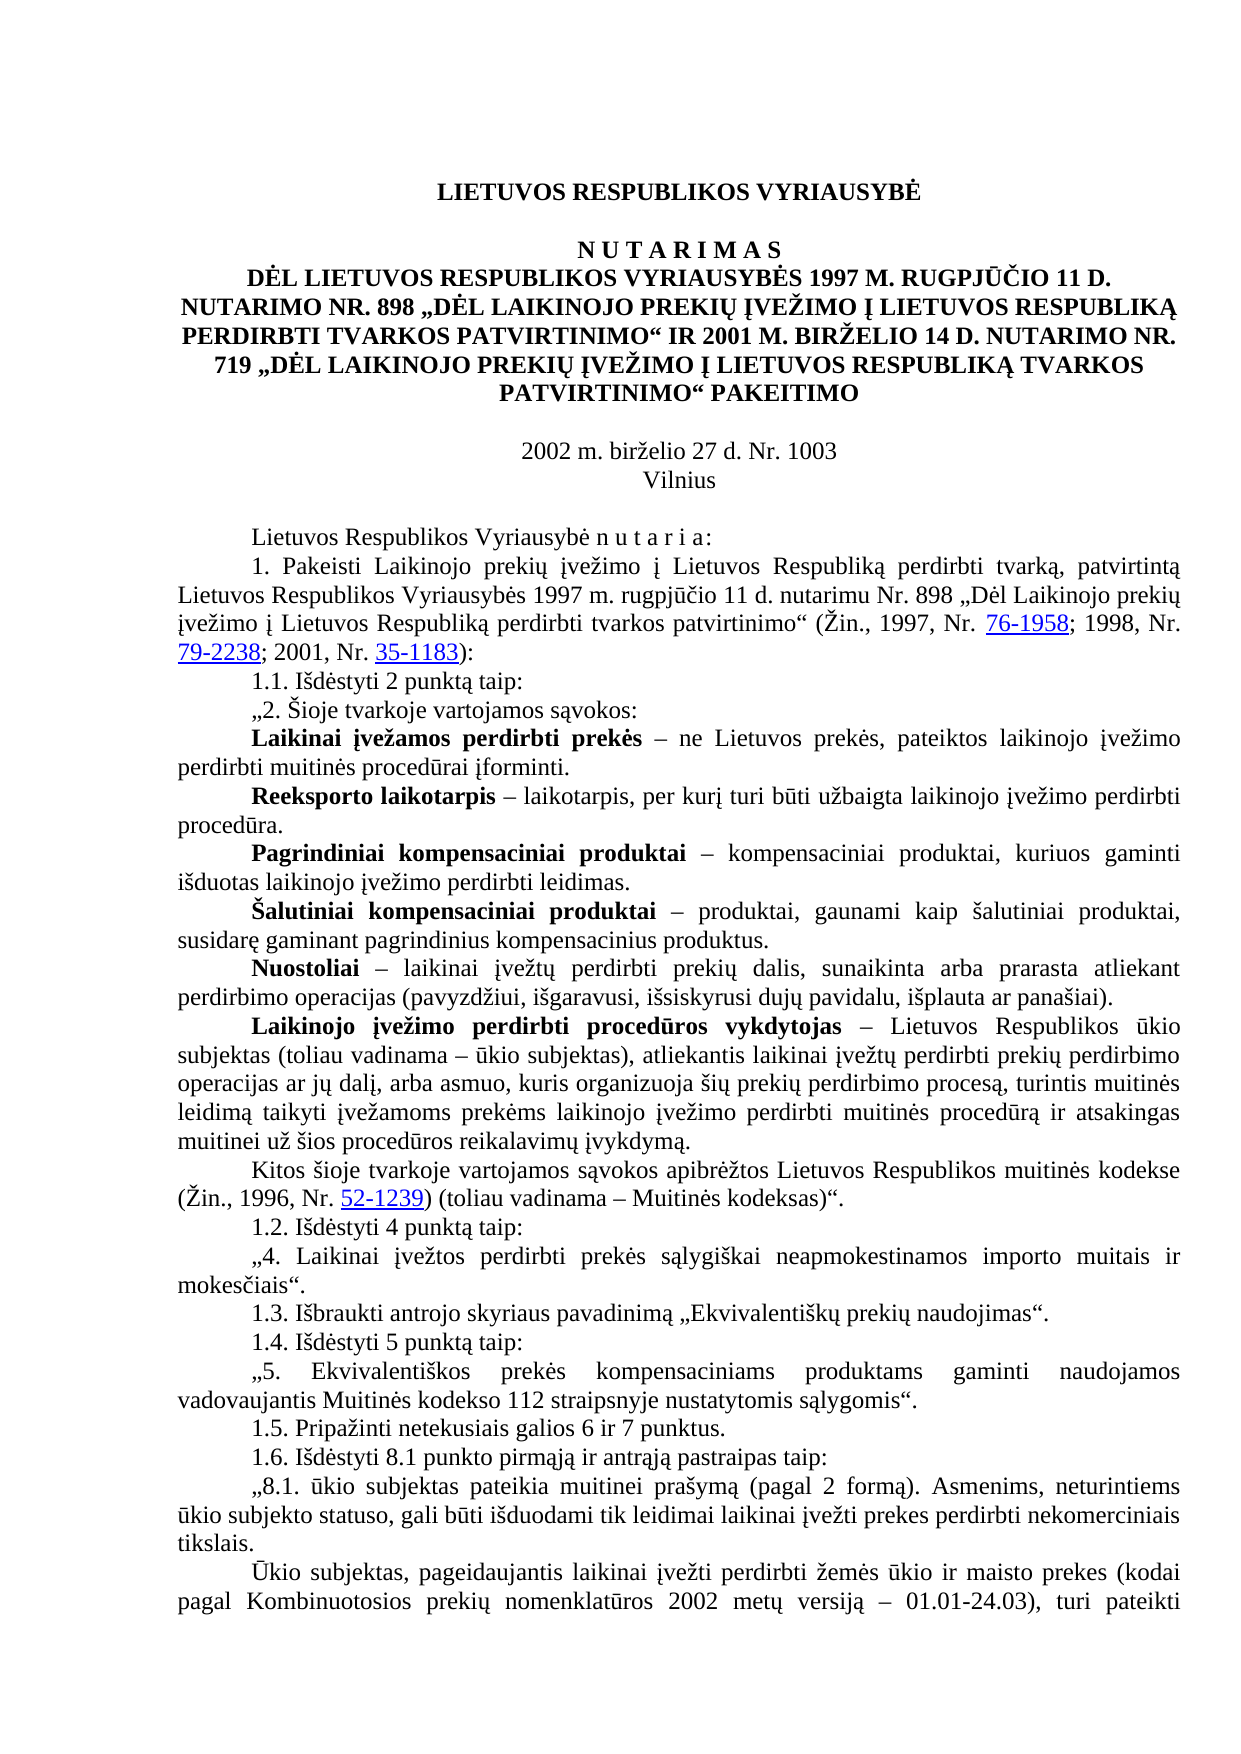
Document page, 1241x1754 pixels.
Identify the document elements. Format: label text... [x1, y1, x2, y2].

text DĖL LIETUVOS RESPUBLIKOS VYRIAUSYBĖS 1997 M. RUGPJŪČIO 11 D. NUTARIMO NR. 898 „DĖL LAIKINOJO PREKIŲ ĮVEŽIMO Į LIETUVOS RESPUBLIKĄ PERDIRBTI TVARKOS PATVIRTINIMO“ IR 2001 M. BIRŽELIO 14 D. NUTARIMO NR. 719 „DĖL LAIKINOJO PREKIŲ ĮVEŽIMO Į LIETUVOS RESPUBLIKĄ TVARKOS PATVIRTINIMO“ PAKEITIMO [177, 263, 1181, 407]
text 1.2. Išdėstyti 4 punktą taip: [177, 1212, 1181, 1241]
text 1.5. Pripažinti netekusiais galios 6 ir 7 punktus. [177, 1413, 1181, 1442]
text „8.1. ūkio subjektas pateikia muitinei prašymą (pagal 2 formą). Asmenims, neturintiems ūkio subjekto statuso, gali būti išduodami tik leidimai laikinai įvežti prekes perdirbti nekomerciniais tikslais. [177, 1471, 1181, 1557]
text N U T A R I M A S [177, 235, 1181, 263]
text 1.1. Išdėstyti 2 punktą taip: [177, 666, 1181, 695]
text Lietuvos Respublikos Vyriausybė nutaria: [177, 522, 1181, 551]
text Šalutiniai kompensaciniai produktai – produktai, gaunami kaip šalutiniai produktai, susidarę gaminant pagrindinius kompensacinius produktus. [177, 896, 1181, 953]
text 1.3. Išbraukti antrojo skyriaus pavadinimą „Ekvivalentiškų prekių naudojimas“. [177, 1298, 1181, 1327]
text Laikinai įvežamos perdirbti prekės – ne Lietuvos prekės, pateiktos laikinojo įvežimo perdirbti muitinės procedūrai įforminti. [177, 723, 1181, 781]
text Ūkio subjektas, pageidaujantis laikinai įvežti perdirbti žemės ūkio ir maisto prekes (kodai pagal Kombinuotosios prekių nomenklatūros 2002 metų versiją – 01.01-24.03), turi pateikti [177, 1557, 1181, 1615]
text Reeksporto laikotarpis – laikotarpis, per kurį turi būti užbaigta laikinojo įvežimo perdirbti procedūra. [177, 781, 1181, 838]
text Nuostoliai – laikinai įvežtų perdirbti prekių dalis, sunaikinta arba prarasta atliekant perdirbimo operacijas (pavyzdžiui, išgaravusi, išsiskyrusi dujų pavidalu, išplauta ar panašiai). [177, 953, 1181, 1011]
text „2. Šioje tvarkoje vartojamos sąvokos: [177, 695, 1181, 723]
text „5. Ekvivalentiškos prekės kompensaciniams produktams gaminti naudojamos vadovaujantis Muitinės kodekso 112 straipsnyje nustatytomis sąlygomis“. [177, 1356, 1181, 1413]
text Kitos šioje tvarkoje vartojamos sąvokos apibrėžtos Lietuvos Respublikos muitinės kodekse (Žin., 1996, Nr. 52-1239) (toliau vadinama – Muitinės kodeksas)“. [177, 1155, 1181, 1212]
text 1.4. Išdėstyti 5 punktą taip: [177, 1327, 1181, 1356]
text 1.6. Išdėstyti 8.1 punkto pirmąją ir antrąją pastraipas taip: [177, 1442, 1181, 1471]
text LIETUVOS RESPUBLIKOS VYRIAUSYBĖ [177, 177, 1181, 206]
text 1. Pakeisti Laikinojo prekių įvežimo į Lietuvos Respubliką perdirbti tvarką, patvirtintą Lietuvos Respublikos Vyriausybės 1997 m. rugpjūčio 11 d. nutarimu Nr. 898 „Dėl Laikinojo prekių įvežimo į Lietuvos Respubliką perdirbti tvarkos patvirtinimo“ (Žin., 1997, Nr. 76-1958; 1998, Nr. 79-2238; 2001, Nr. 35-1183): [177, 551, 1181, 666]
text 2002 m. birželio 27 d. Nr. 1003 [177, 436, 1181, 465]
text Vilnius [177, 465, 1181, 493]
text Pagrindiniai kompensaciniai produktai – kompensaciniai produktai, kuriuos gaminti išduotas laikinojo įvežimo perdirbti leidimas. [177, 838, 1181, 896]
text „4. Laikinai įvežtos perdirbti prekės sąlygiškai neapmokestinamos importo muitais ir mokesčiais“. [177, 1241, 1181, 1298]
text Laikinojo įvežimo perdirbti procedūros vykdytojas – Lietuvos Respublikos ūkio subjektas (toliau vadinama – ūkio subjektas), atliekantis laikinai įvežtų perdirbti prekių perdirbimo operacijas ar jų dalį, arba asmuo, kuris organizuoja šių prekių perdirbimo procesą, turintis muitinės leidimą taikyti įvežamoms prekėms laikinojo įvežimo perdirbti muitinės procedūrą ir atsakingas muitinei už šios procedūros reikalavimų įvykdymą. [177, 1011, 1181, 1155]
